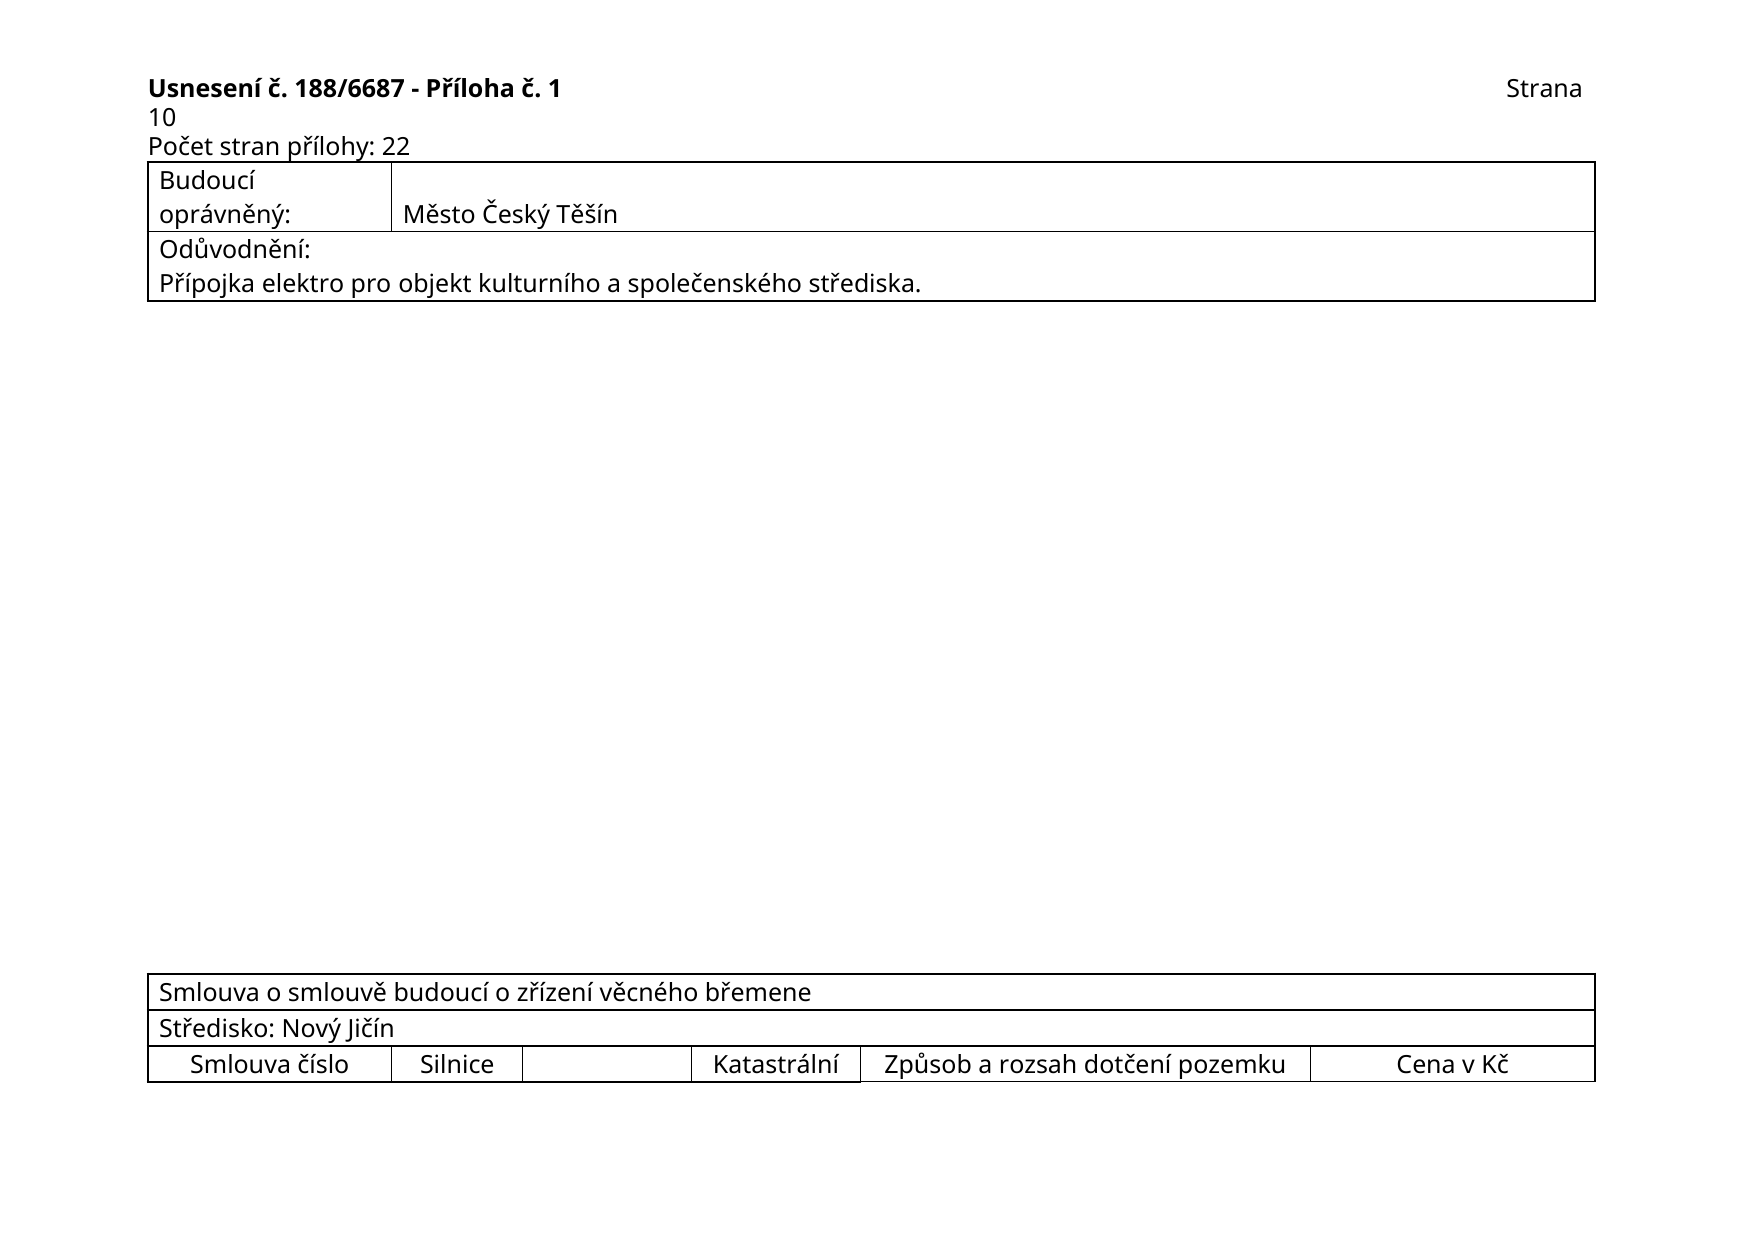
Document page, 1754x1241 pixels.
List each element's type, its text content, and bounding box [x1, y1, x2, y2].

table_header Způsob a rozsah dotčení pozemku [861, 1047, 1310, 1081]
table_header Cena v Kč [1311, 1047, 1594, 1081]
table_cell Odůvodnění: Přípojka elektro pro objekt kulturního a společenského střediska. [149, 232, 1594, 300]
table_cell Katastrální [692, 1047, 860, 1081]
table_cell [523, 1047, 691, 1081]
table_cell Silnice [392, 1047, 522, 1081]
table_cell Středisko: Nový Jičín [149, 1011, 1594, 1045]
table_cell Město Český Těšín [392, 163, 1594, 231]
table_cell Budoucí oprávněný: [149, 163, 391, 231]
table_header Smlouva o smlouvě budoucí o zřízení věcného břemene [149, 975, 1594, 1009]
table_cell Smlouva číslo [149, 1047, 391, 1081]
